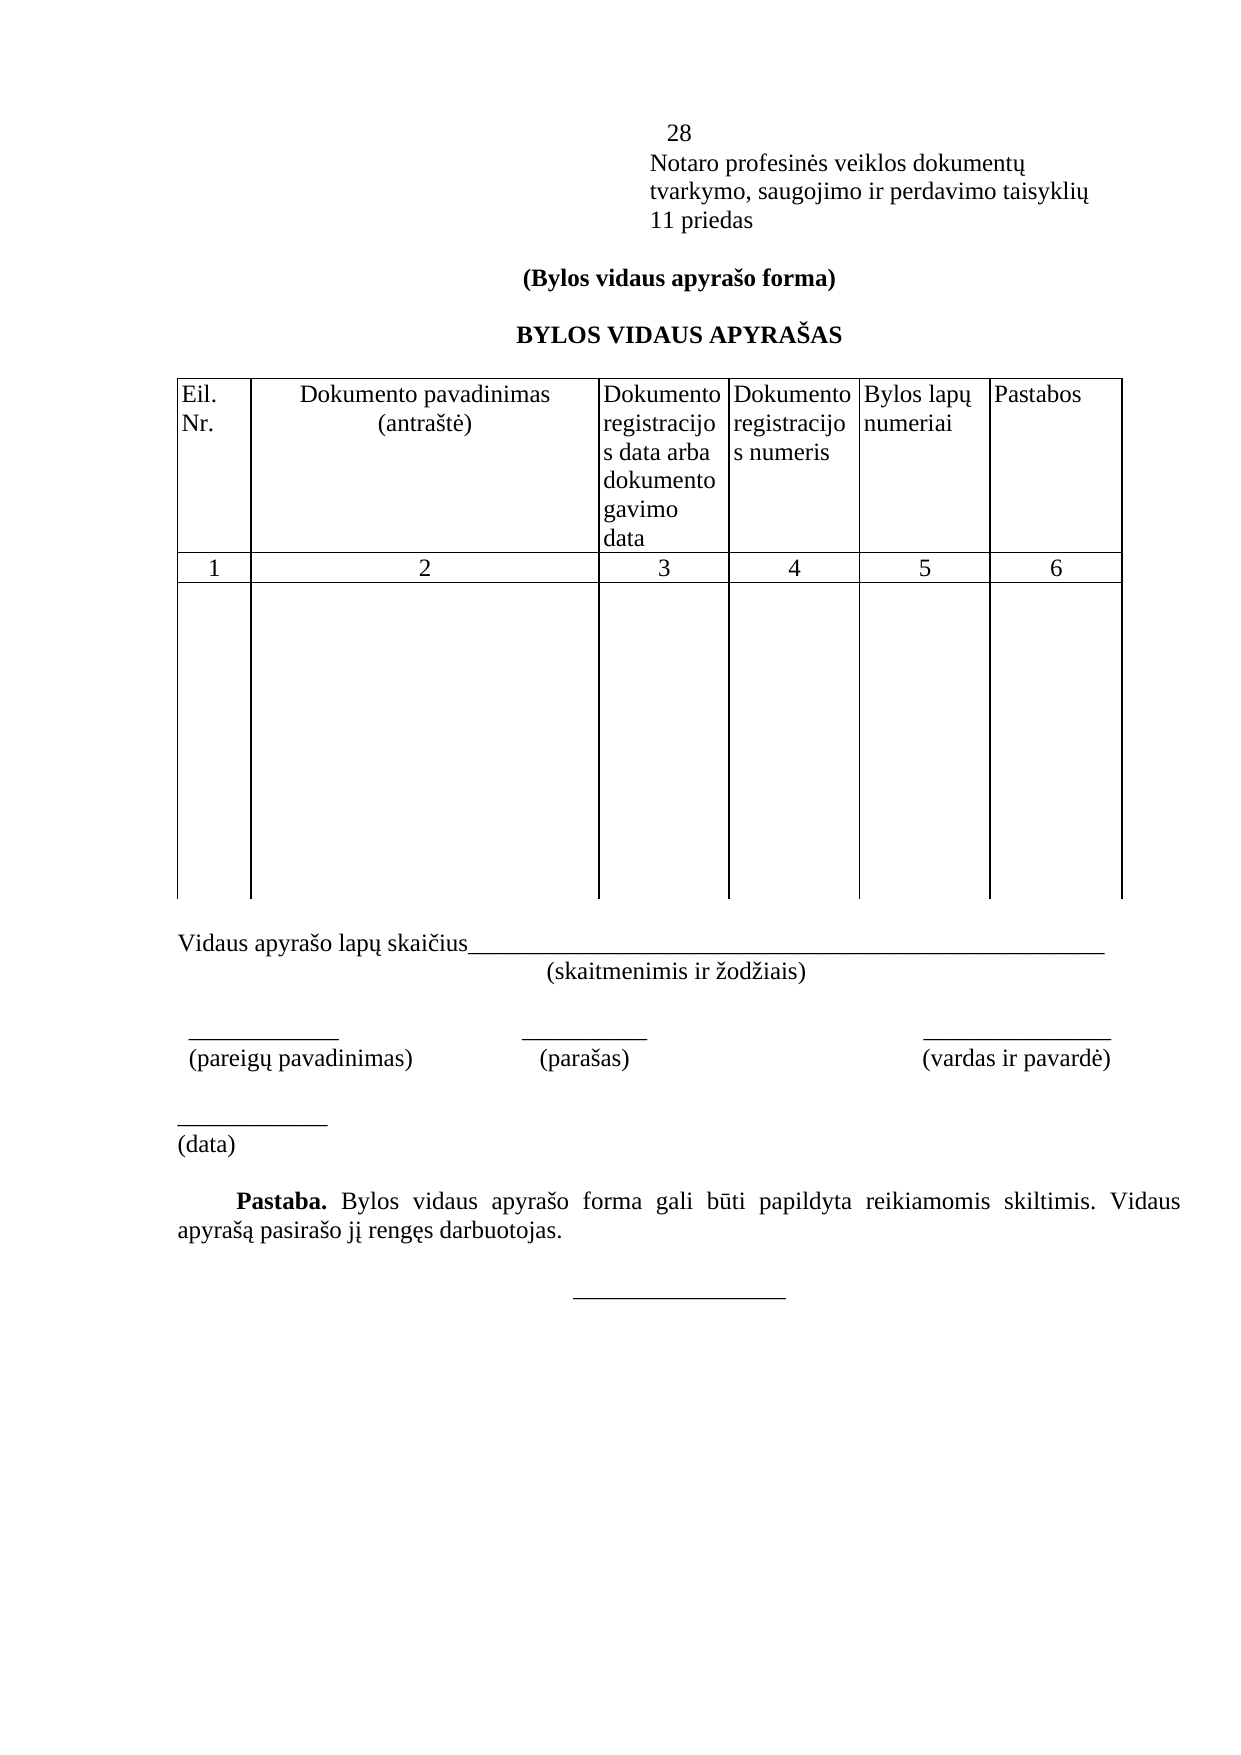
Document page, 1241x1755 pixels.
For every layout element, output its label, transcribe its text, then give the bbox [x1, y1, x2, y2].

table_header Pastabos [991, 379, 1121, 552]
table_header ____________ (pareigų pavadinimas) [177, 1014, 484, 1071]
table_cell [991, 583, 1121, 899]
table_cell 4 [730, 553, 859, 582]
table_cell 6 [991, 553, 1121, 582]
table_header Dokumento registracijos numeris [730, 379, 859, 552]
text (skaitmenimis ir žodžiais) [177, 956, 1181, 985]
table_cell [730, 583, 859, 899]
table_header Dokumento pavadinimas (antraštė) [252, 379, 598, 552]
table_header Eil. Nr. [178, 379, 250, 552]
text (Bylos vidaus apyrašo forma) [177, 263, 1181, 291]
text (data) [177, 1129, 1181, 1158]
table_cell 2 [252, 553, 598, 582]
text tvarkymo, saugojimo ir perdavimo taisyklių [649, 176, 1181, 205]
table_header Bylos lapų numeriai [860, 379, 989, 552]
text Pastaba. Bylos vidaus apyrašo forma gali būti papildyta reikiamomis skiltimis. Vidaus apyrašą pasirašo jį rengęs darbuotojas. [177, 1186, 1181, 1244]
table_cell [860, 583, 989, 899]
text _________________ [177, 1273, 1181, 1301]
table_header Dokumento registracijos data arba dokumento gavimo data [600, 379, 728, 552]
table_cell [178, 583, 250, 899]
table_header _______________ (vardas ir pavardė) [684, 1014, 1122, 1071]
table_header __________ (parašas) [484, 1014, 684, 1071]
text ____________ [177, 1100, 1181, 1129]
table_cell [600, 583, 728, 899]
text BYLOS VIDAUS APYRAŠAS [177, 320, 1181, 349]
table_cell 1 [178, 553, 250, 582]
text Notaro profesinės veiklos dokumentų [649, 148, 1181, 176]
text Vidaus apyrašo lapų skaičius [177, 928, 1181, 956]
text 11 priedas [649, 205, 1181, 234]
table_cell 3 [600, 553, 728, 582]
table_cell 5 [860, 553, 989, 582]
table_cell [252, 583, 598, 899]
